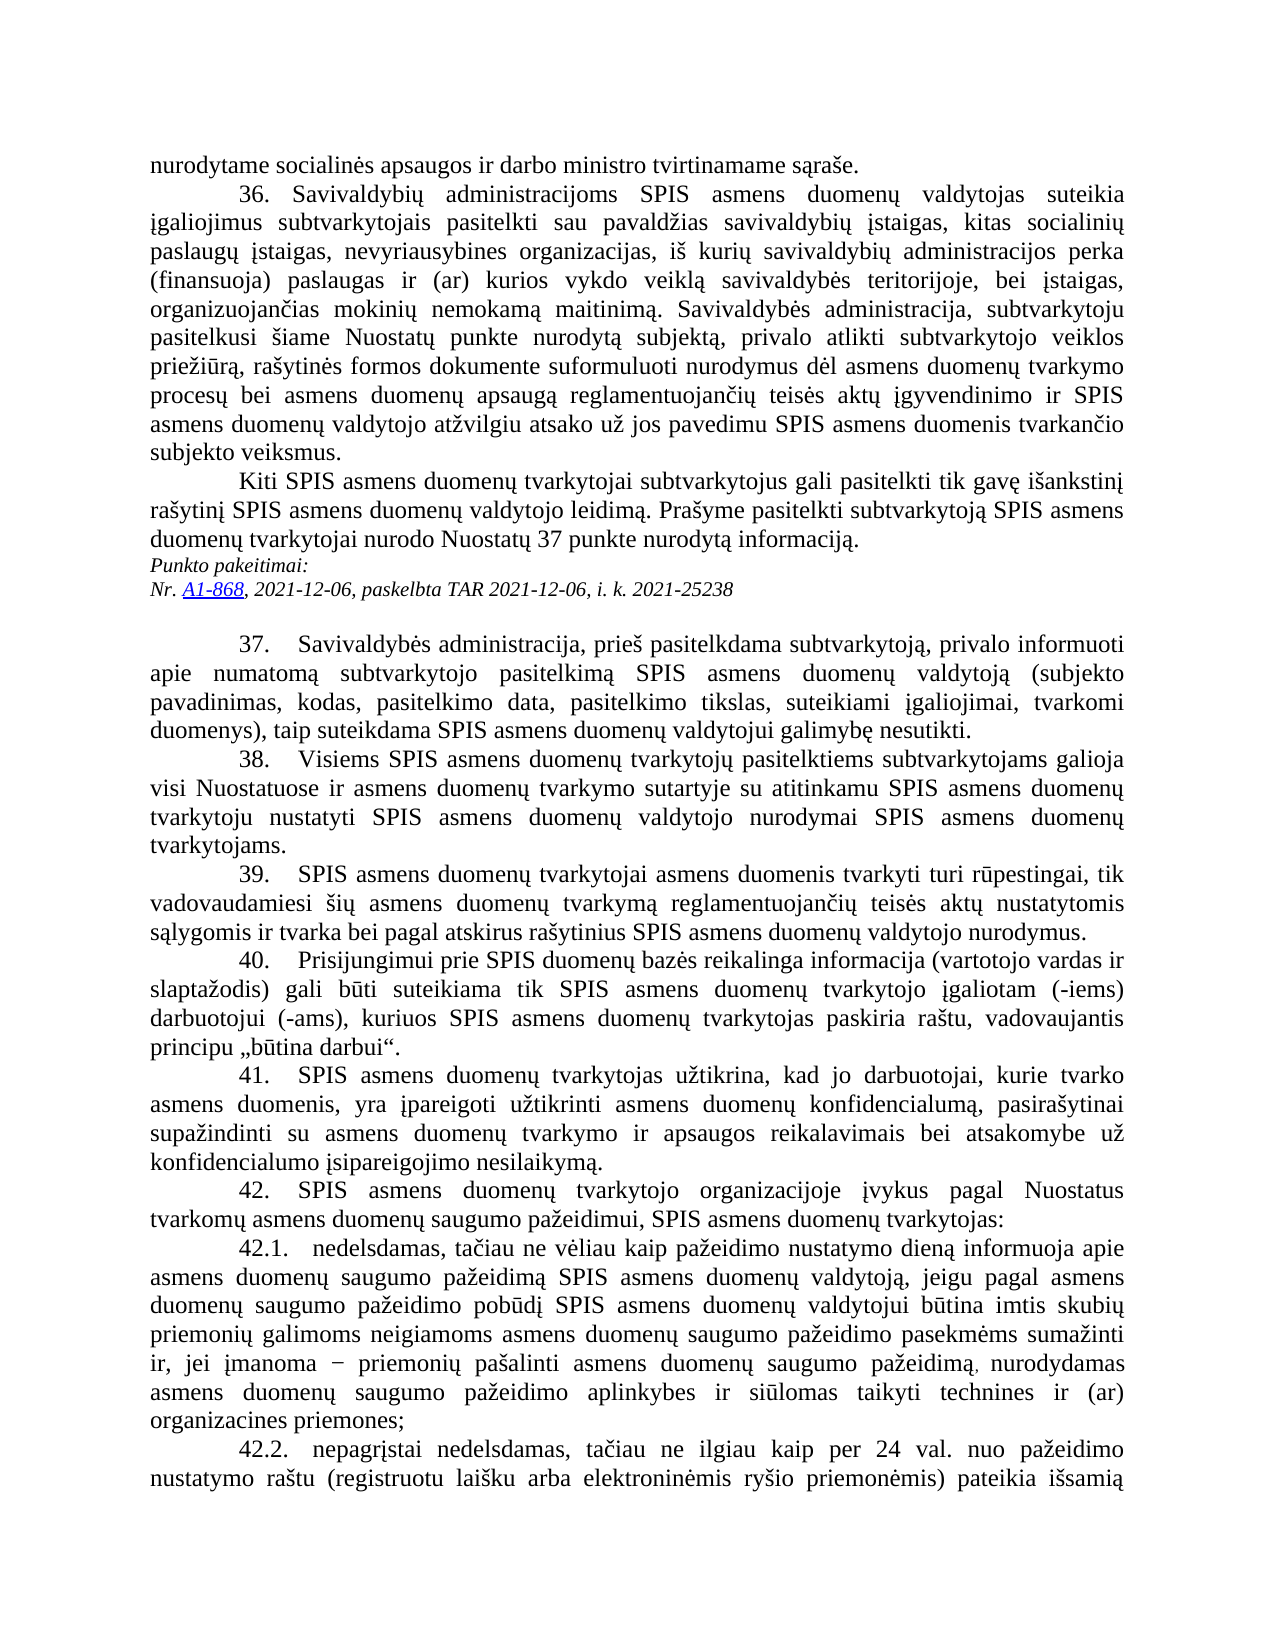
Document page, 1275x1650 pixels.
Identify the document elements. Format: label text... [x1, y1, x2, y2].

text 39. SPIS asmens duomenų tvarkytojai asmens duomenis tvarkyti turi rūpestingai, tik vadovaudamiesi šių asmens duomenų tvarkymą reglamentuojančių teisės aktų nustatytomis sąlygomis ir tvarka bei pagal atskirus rašytinius SPIS asmens duomenų valdytojo nurodymus. [150, 859, 1125, 946]
text nurodytame socialinės apsaugos ir darbo ministro tvirtinamame sąraše. [150, 150, 1125, 179]
text Punkto pakeitimai: [150, 552, 1125, 577]
text 42.1. nedelsdamas, tačiau ne vėliau kaip pažeidimo nustatymo dieną informuoja apie asmens duomenų saugumo pažeidimą SPIS asmens duomenų valdytoją, jeigu pagal asmens duomenų saugumo pažeidimo pobūdį SPIS asmens duomenų valdytojui būtina imtis skubių priemonių galimoms neigiamoms asmens duomenų saugumo pažeidimo pasekmėms sumažinti ir, jei įmanoma − priemonių pašalinti asmens duomenų saugumo pažeidimą, nurodydamas asmens duomenų saugumo pažeidimo aplinkybes ir siūlomas taikyti technines ir (ar) organizacines priemones; [150, 1233, 1125, 1434]
text 36. Savivaldybių administracijoms SPIS asmens duomenų valdytojas suteikia įgaliojimus subtvarkytojais pasitelkti sau pavaldžias savivaldybių įstaigas, kitas socialinių paslaugų įstaigas, nevyriausybines organizacijas, iš kurių savivaldybių administracijos perka (finansuoja) paslaugas ir (ar) kurios vykdo veiklą savivaldybės teritorijoje, bei įstaigas, organizuojančias mokinių nemokamą maitinimą. Savivaldybės administracija, subtvarkytoju pasitelkusi šiame Nuostatų punkte nurodytą subjektą, privalo atlikti subtvarkytojo veiklos priežiūrą, rašytinės formos dokumente suformuluoti nurodymus dėl asmens duomenų tvarkymo procesų bei asmens duomenų apsaugą reglamentuojančių teisės aktų įgyvendinimo ir SPIS asmens duomenų valdytojo atžvilgiu atsako už jos pavedimu SPIS asmens duomenis tvarkančio subjekto veiksmus. [150, 179, 1125, 466]
text 37. Savivaldybės administracija, prieš pasitelkdama subtvarkytoją, privalo informuoti apie numatomą subtvarkytojo pasitelkimą SPIS asmens duomenų valdytoją (subjekto pavadinimas, kodas, pasitelkimo data, pasitelkimo tikslas, suteikiami įgaliojimai, tvarkomi duomenys), taip suteikdama SPIS asmens duomenų valdytojui galimybę nesutikti. [150, 629, 1125, 744]
text 41. SPIS asmens duomenų tvarkytojas užtikrina, kad jo darbuotojai, kurie tvarko asmens duomenis, yra įpareigoti užtikrinti asmens duomenų konfidencialumą, pasirašytinai supažindinti su asmens duomenų tvarkymo ir apsaugos reikalavimais bei atsakomybe už konfidencialumo įsipareigojimo nesilaikymą. [150, 1061, 1125, 1176]
text 42. SPIS asmens duomenų tvarkytojo organizacijoje įvykus pagal Nuostatus tvarkomų asmens duomenų saugumo pažeidimui, SPIS asmens duomenų tvarkytojas: [150, 1176, 1125, 1233]
text Nr. A1-868, 2021-12-06, paskelbta TAR 2021-12-06, i. k. 2021-25238 [150, 577, 1125, 601]
text Kiti SPIS asmens duomenų tvarkytojai subtvarkytojus gali pasitelkti tik gavę išankstinį rašytinį SPIS asmens duomenų valdytojo leidimą. Prašyme pasitelkti subtvarkytoją SPIS asmens duomenų tvarkytojai nurodo Nuostatų 37 punkte nurodytą informaciją. [150, 466, 1125, 552]
text 40. Prisijungimui prie SPIS duomenų bazės reikalinga informacija (vartotojo vardas ir slaptažodis) gali būti suteikiama tik SPIS asmens duomenų tvarkytojo įgaliotam (-iems) darbuotojui (-ams), kuriuos SPIS asmens duomenų tvarkytojas paskiria raštu, vadovaujantis principu „būtina darbui“. [150, 946, 1125, 1061]
text 42.2. nepagrįstai nedelsdamas, tačiau ne ilgiau kaip per 24 val. nuo pažeidimo nustatymo raštu (registruotu laišku arba elektroninėmis ryšio priemonėmis) pateikia išsamią [150, 1434, 1125, 1492]
text 38. Visiems SPIS asmens duomenų tvarkytojų pasitelktiems subtvarkytojams galioja visi Nuostatuose ir asmens duomenų tvarkymo sutartyje su atitinkamu SPIS asmens duomenų tvarkytoju nustatyti SPIS asmens duomenų valdytojo nurodymai SPIS asmens duomenų tvarkytojams. [150, 744, 1125, 859]
